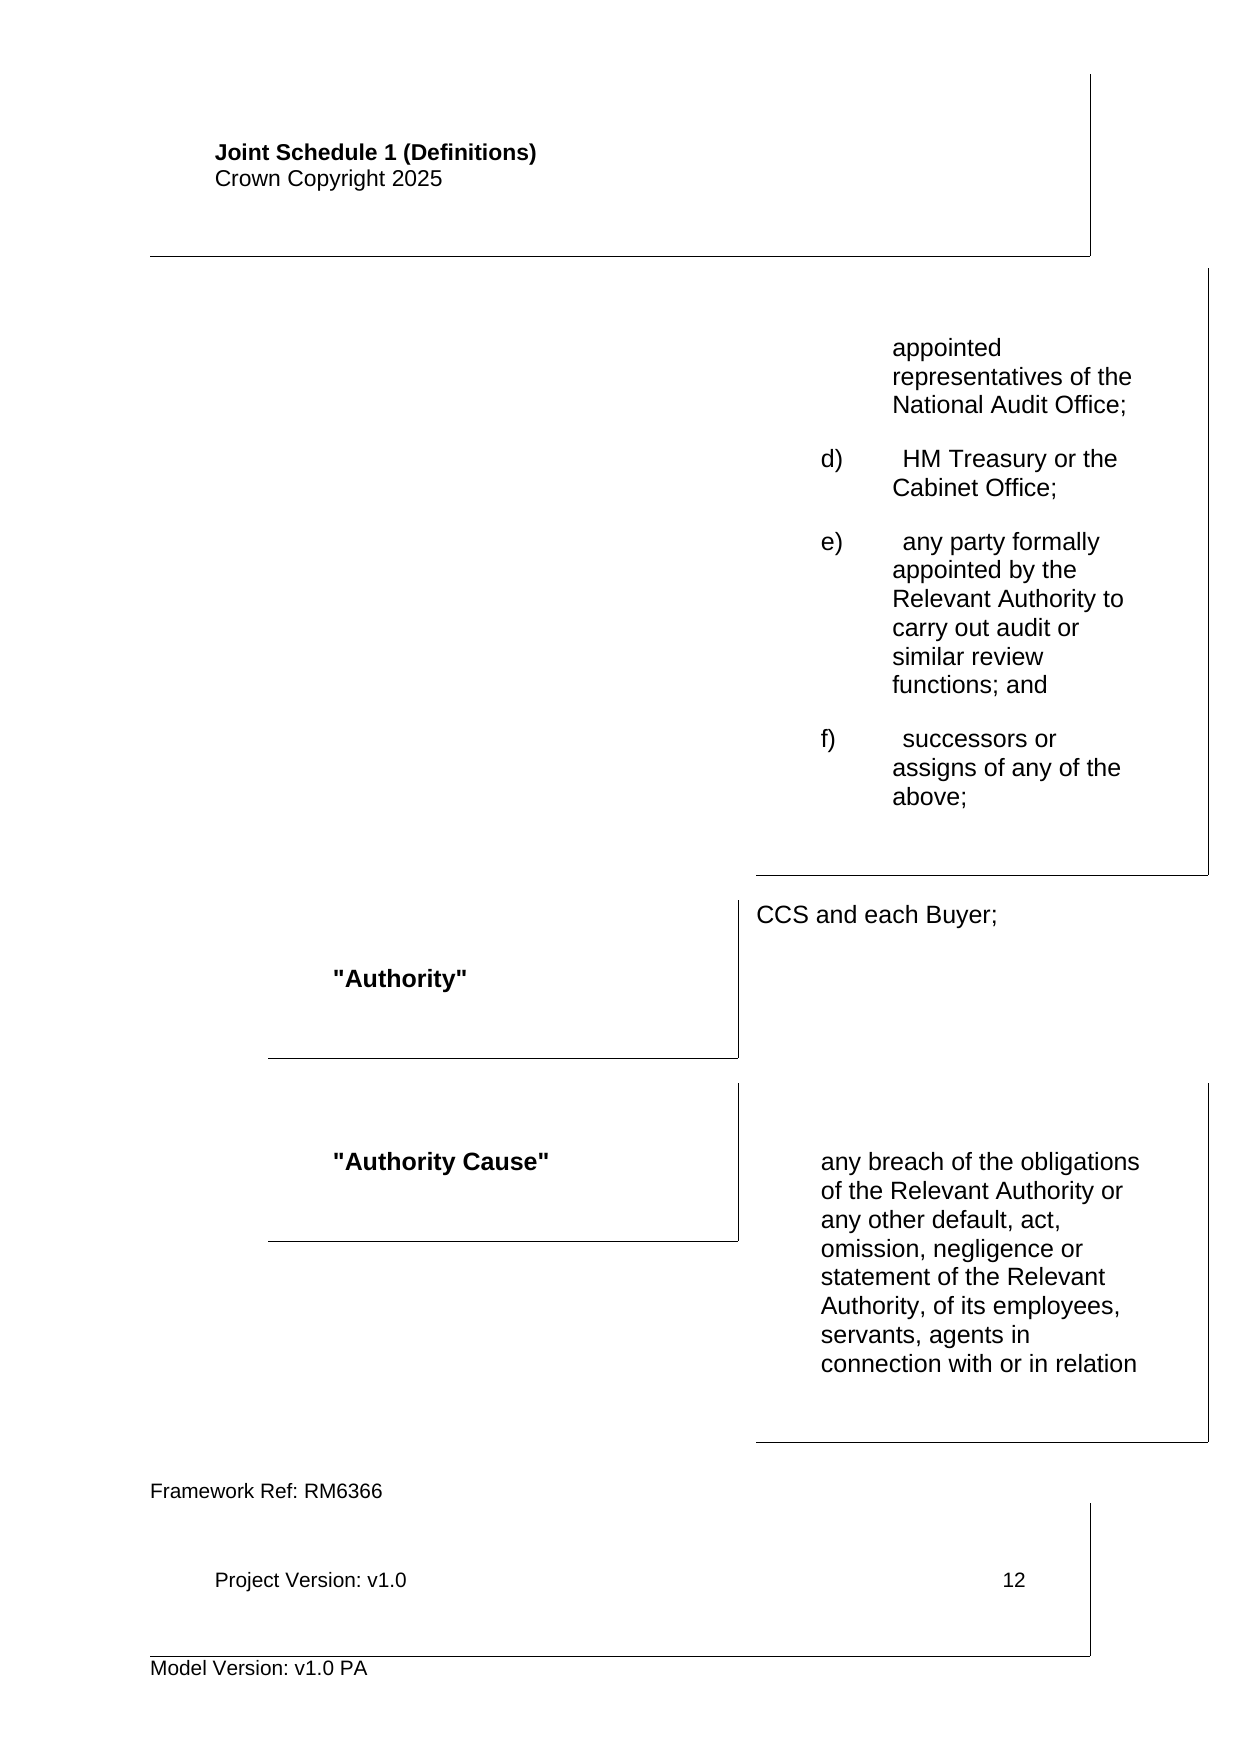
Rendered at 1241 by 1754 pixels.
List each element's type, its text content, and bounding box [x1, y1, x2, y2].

table_cell [268, 1242, 738, 1442]
table_cell "Authority Cause" [268, 1070, 738, 1241]
table_cell CCS and each Buyer; [738, 888, 1208, 1070]
table_cell "Authority" [268, 888, 738, 1058]
table_cell any breach of the obligations of the Relevant Authority or any other default, act, omission, negligence or statement of the Relevant Authority, of its employees, servants, agents in connection with or in relation [738, 1070, 1208, 1442]
table_cell appointed representatives of the National Audit Office; HM Treasury or the Cabinet Office; any party formally appointed by the Relevant Authority to carry out audit or similar review functions; and successors or assigns of any of the above; [738, 256, 1208, 887]
table_cell [268, 1059, 738, 1070]
table_cell [268, 256, 738, 887]
